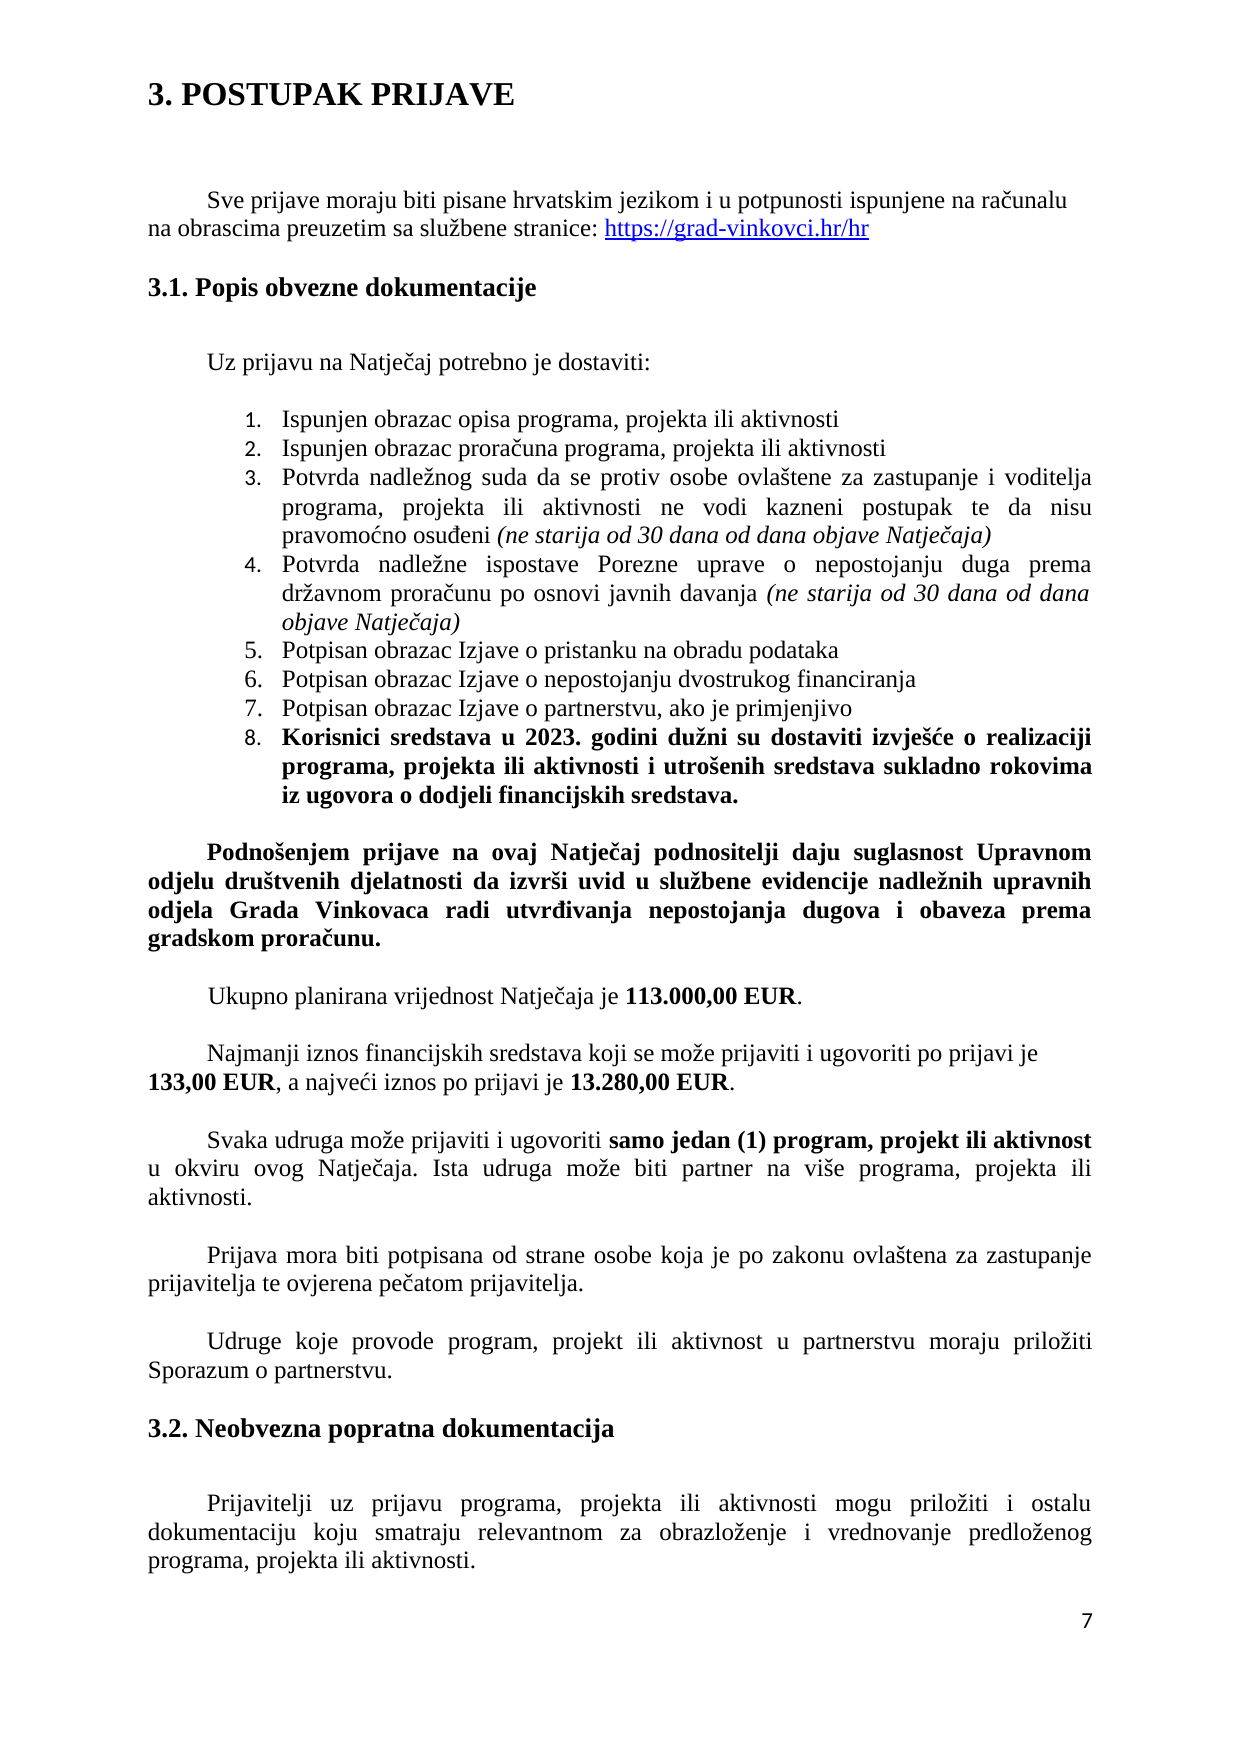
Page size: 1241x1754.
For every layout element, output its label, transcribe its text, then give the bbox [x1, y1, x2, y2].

subtitle 3.1. Popis obvezne dokumentacije [148, 271, 1093, 302]
subtitle 3.2. Neobvezna popratna dokumentacija [148, 1412, 1093, 1443]
list Ispunjen obrazac proračuna programa, projekta ili aktivnosti [244, 433, 1093, 462]
list Potpisan obrazac Izjave o partnerstvu, ako je primjenjivo [244, 693, 1093, 722]
list Potvrda nadležne ispostave Porezne uprave o nepostojanju duga prema državnom proračunu po osnovi javnih davanja (ne starija od 30 dana od dana objave Natječaja) [244, 549, 1093, 636]
text Podnošenjem prijave na ovaj Natječaj podnositelji daju suglasnost Upravnom odjelu društvenih djelatnosti da izvrši uvid u službene evidencije nadležnih upravnih odjela Grada Vinkovaca radi utvrđivanja nepostojanja dugova i obaveza prema gradskom proračunu. [148, 837, 1093, 952]
text Prijava mora biti potpisana od strane osobe koja je po zakonu ovlaštena za zastupanje prijavitelja te ovjerena pečatom prijavitelja. [148, 1240, 1093, 1297]
text Uz prijavu na Natječaj potrebno je dostaviti: [148, 347, 1093, 376]
text Ukupno planirana vrijednost Natječaja je 113.000,00 EUR. [148, 981, 1093, 1010]
text Prijavitelji uz prijavu programa, projekta ili aktivnosti mogu priložiti i ostalu dokumentaciju koju smatraju relevantnom za obrazloženje i vrednovanje predloženog programa, projekta ili aktivnosti. [148, 1488, 1093, 1574]
text Udruge koje provode program, projekt ili aktivnost u partnerstvu moraju priložiti Sporazum o partnerstvu. [148, 1326, 1093, 1383]
list Potvrda nadležnog suda da se protiv osobe ovlaštene za zastupanje i voditelja programa, projekta ili aktivnosti ne vodi kazneni postupak te da nisu pravomoćno osuđeni (ne starija od 30 dana od dana objave Natječaja) [244, 462, 1093, 549]
list Ispunjen obrazac opisa programa, projekta ili aktivnosti [244, 404, 1093, 433]
text Svaka udruga može prijaviti i ugovoriti samo jedan (1) program, projekt ili aktivnost u okviru ovog Natječaja. Ista udruga može biti partner na više programa, projekta ili aktivnosti. [148, 1125, 1093, 1211]
text Najmanji iznos financijskih sredstava koji se može prijaviti i ugovoriti po prijavi je 133,00 EUR, a najveći iznos po prijavi je 13.280,00 EUR. [148, 1038, 1093, 1096]
subtitle 3. POSTUPAK PRIJAVE [148, 74, 1093, 112]
text Sve prijave moraju biti pisane hrvatskim jezikom i u potpunosti ispunjene na računalu na obrascima preuzetim sa službene stranice: https://grad-vinkovci.hr/hr [148, 185, 1093, 242]
list Korisnici sredstava u 2023. godini dužni su dostaviti izvješće o realizaciji programa, projekta ili aktivnosti i utrošenih sredstava sukladno rokovima iz ugovora o dodjeli financijskih sredstava. [244, 722, 1093, 808]
list Potpisan obrazac Izjave o pristanku na obradu podataka [244, 636, 1093, 664]
list Potpisan obrazac Izjave o nepostojanju dvostrukog financiranja [244, 664, 1093, 693]
